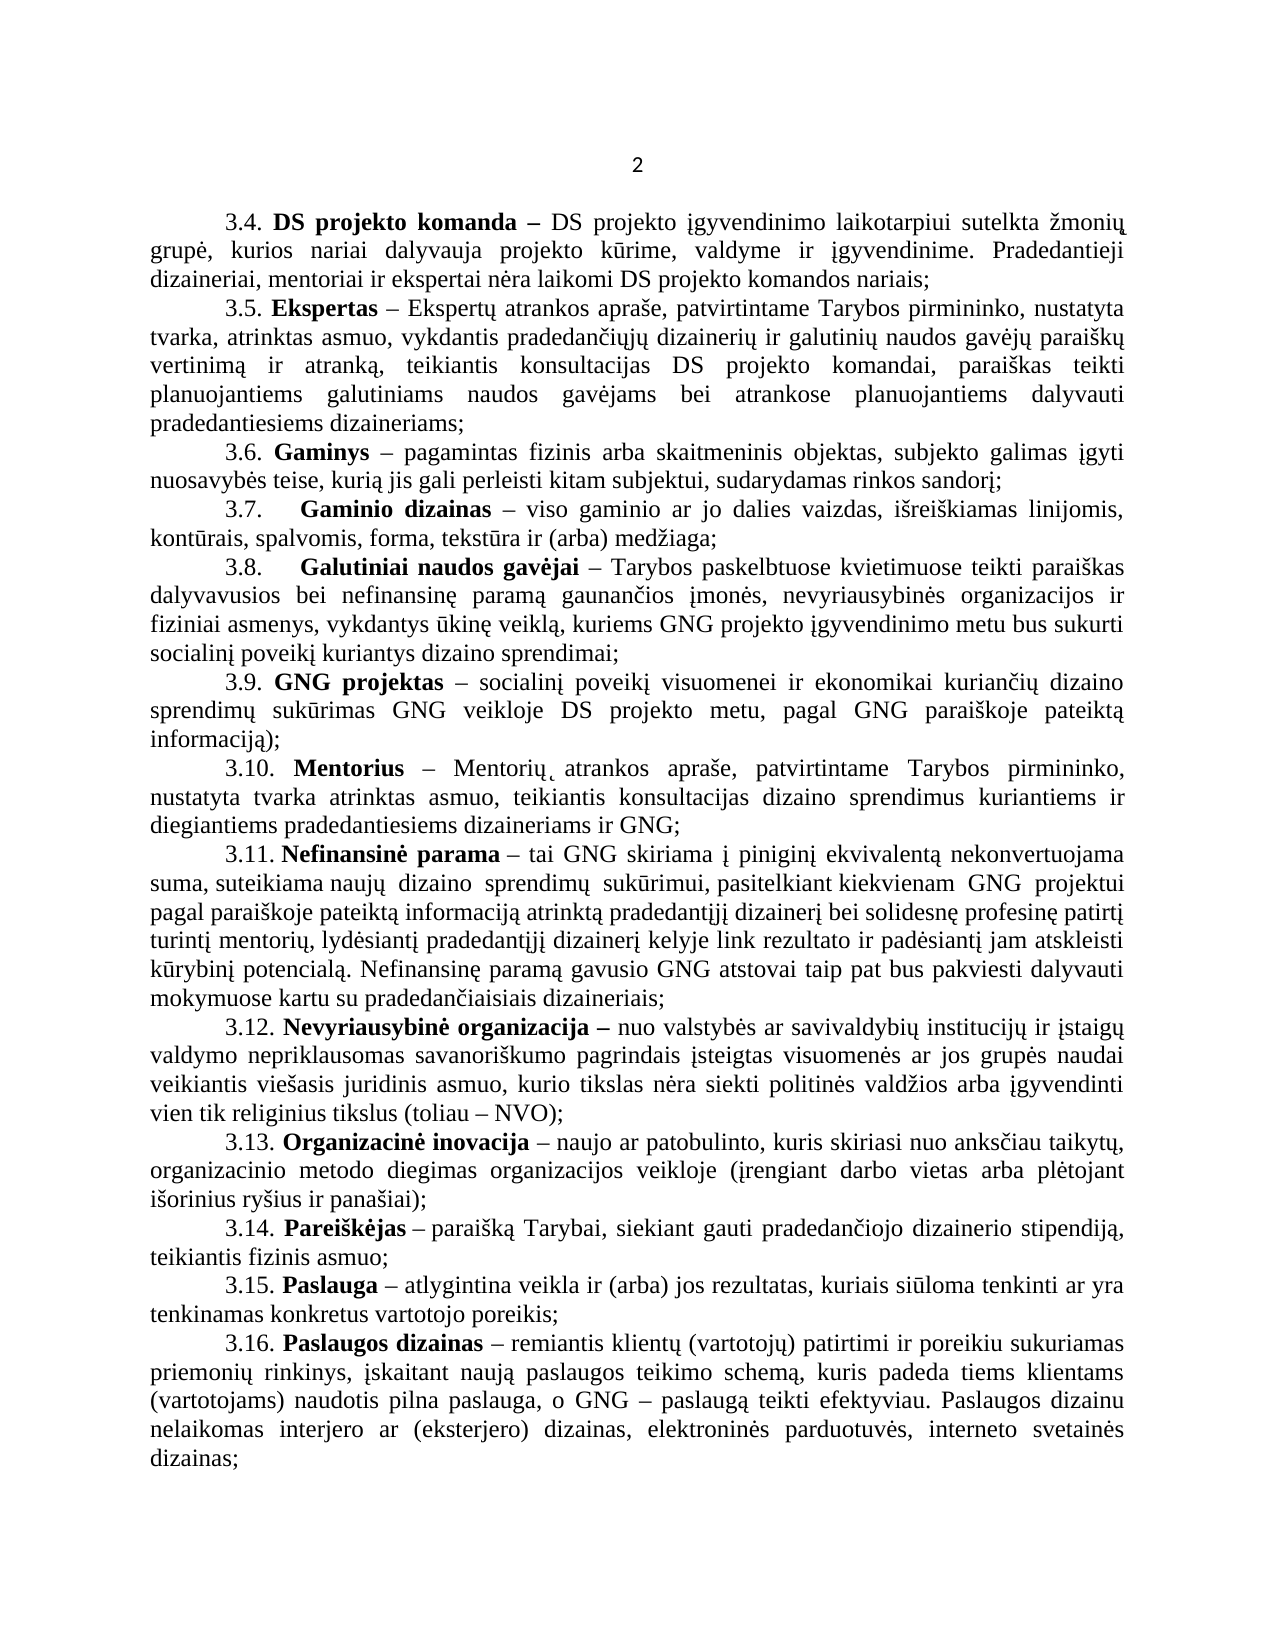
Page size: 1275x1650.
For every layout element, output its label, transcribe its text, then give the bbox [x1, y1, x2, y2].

text 3.11. Nefinansinė parama – tai GNG skiriama į piniginį ekvivalentą nekonvertuojama suma, suteikiama naujų dizaino sprendimų sukūrimui, pasitelkiant kiekvienam GNG projektui pagal paraiškoje pateiktą informaciją atrinktą pradedantįjį dizainerį bei solidesnę profesinę patirtį turintį mentorių, lydėsiantį pradedantįjį dizainerį kelyje link rezultato ir padėsiantį jam atskleisti kūrybinį potencialą. Nefinansinę paramą gavusio GNG atstovai taip pat bus pakviesti dalyvauti mokymuose kartu su pradedančiaisiais dizaineriais; [150, 839, 1125, 1012]
text 3.6. Gaminys – pagamintas fizinis arba skaitmeninis objektas, subjekto galimas įgyti nuosavybės teise, kurią jis gali perleisti kitam subjektui, sudarydamas rinkos sandorį; [150, 437, 1125, 494]
text 3.4. DS projekto komanda – DS projekto įgyvendinimo laikotarpiui sutelkta žmonių̨ grupė, kurios nariai dalyvauja projekto kūrime, valdyme ir įgyvendinime. Pradedantieji dizaineriai, mentoriai ir ekspertai nėra laikomi DS projekto komandos nariais; [150, 207, 1125, 293]
text 3.15. Paslauga – atlygintina veikla ir (arba) jos rezultatas, kuriais siūloma tenkinti ar yra tenkinamas konkretus vartotojo poreikis; [150, 1271, 1125, 1328]
text 3.12. Nevyriausybinė organizacija – nuo valstybės ar savivaldybių institucijų ir įstaigų valdymo nepriklausomas savanoriškumo pagrindais įsteigtas visuomenės ar jos grupės naudai veikiantis viešasis juridinis asmuo, kurio tikslas nėra siekti politinės valdžios arba įgyvendinti vien tik religinius tikslus (toliau – NVO); [150, 1012, 1125, 1127]
text 3.16. Paslaugos dizainas – remiantis klientų (vartotojų) patirtimi ir poreikiu sukuriamas priemonių rinkinys, įskaitant naują paslaugos teikimo schemą, kuris padeda tiems klientams (vartotojams) naudotis pilna paslauga, o GNG – paslaugą teikti efektyviau. Paslaugos dizainu nelaikomas interjero ar (eksterjero) dizainas, elektroninės parduotuvės, interneto svetainės dizainas; [150, 1328, 1125, 1472]
text 3.5. Ekspertas – Ekspertų atrankos apraše, patvirtintame Tarybos pirmininko, nustatyta tvarka, atrinktas asmuo, vykdantis pradedančiųjų dizainerių ir galutinių naudos gavėjų paraiškų vertinimą ir atranką, teikiantis konsultacijas DS projekto komandai, paraiškas teikti planuojantiems galutiniams naudos gavėjams bei atrankose planuojantiems dalyvauti pradedantiesiems dizaineriams; [150, 293, 1125, 437]
text 3.9. GNG projektas – socialinį poveikį visuomenei ir ekonomikai kuriančių dizaino sprendimų sukūrimas GNG veikloje DS projekto metu, pagal GNG paraiškoje pateiktą informaciją); [150, 667, 1125, 753]
text 3.13. Organizacinė inovacija – naujo ar patobulinto, kuris skiriasi nuo anksčiau taikytų, organizacinio metodo diegimas organizacijos veikloje (įrengiant darbo vietas arba plėtojant išorinius ryšius ir panašiai); [150, 1127, 1125, 1213]
text 3.8. Galutiniai naudos gavėjai – Tarybos paskelbtuose kvietimuose teikti paraiškas dalyvavusios bei nefinansinę paramą gaunančios įmonės, nevyriausybinės organizacijos ir fiziniai asmenys, vykdantys ūkinę veiklą, kuriems GNG projekto įgyvendinimo metu bus sukurti socialinį poveikį kuriantys dizaino sprendimai; [150, 552, 1125, 667]
text 3.7. Gaminio dizainas – viso gaminio ar jo dalies vaizdas, išreiškiamas linijomis, kontūrais, spalvomis, forma, tekstūra ir (arba) medžiaga; [150, 494, 1125, 552]
text 3.14. Pareiškėjas – paraišką Tarybai, siekiant gauti pradedančiojo dizainerio stipendiją, teikiantis fizinis asmuo; [150, 1213, 1125, 1271]
text 3.10. Mentorius – Mentorių̨ atrankos apraše, patvirtintame Tarybos pirmininko, nustatyta tvarka atrinktas asmuo, teikiantis konsultacijas dizaino sprendimus kuriantiems ir diegiantiems pradedantiesiems dizaineriams ir GNG; [150, 753, 1125, 839]
